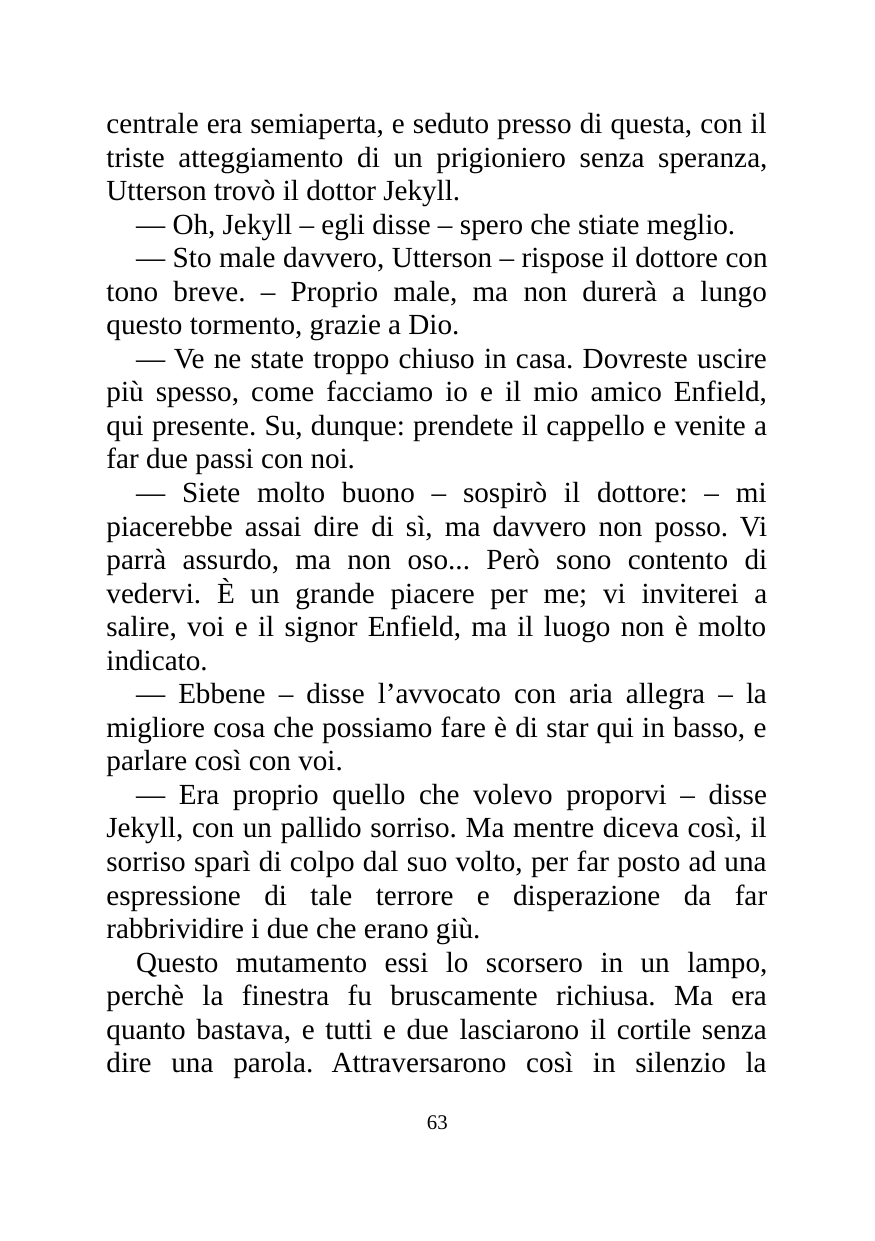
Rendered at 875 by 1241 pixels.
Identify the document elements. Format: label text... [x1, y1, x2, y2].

text — Siete molto buono – sospirò il dottore: – mi piacerebbe assai dire di sì, ma davvero non posso. Vi parrà assurdo, ma non oso... Però sono contento di vedervi. È un grande piacere per me; vi inviterei a salire, voi e il signor Enfield, ma il luogo non è molto indicato. [106, 475, 768, 676]
text Questo mutamento essi lo scorsero in un lampo, perchè la finestra fu bruscamente richiusa. Ma era quanto bastava, e tutti e due lasciarono il cortile senza dire una parola. Attraversarono così in silenzio la [106, 945, 768, 1079]
text — Ve ne state troppo chiuso in casa. Dovreste uscire più spesso, come facciamo io e il mio amico Enfield, qui presente. Su, dunque: prendete il cappello e venite a far due passi con noi. [106, 341, 768, 475]
text centrale era semiaperta, e seduto presso di questa, con il triste atteggiamento di un prigioniero senza speranza, Utterson trovò il dottor Jekyll. [106, 106, 768, 207]
text — Sto male davvero, Utterson – rispose il dottore con tono breve. – Proprio male, ma non durerà a lungo questo tormento, grazie a Dio. [106, 240, 768, 341]
text — Ebbene – disse l’avvocato con aria allegra – la migliore cosa che possiamo fare è di star qui in basso, e parlare così con voi. [106, 676, 768, 777]
text — Era proprio quello che volevo proporvi – disse Jekyll, con un pallido sorriso. Ma mentre diceva così, il sorriso sparì di colpo dal suo volto, per far posto ad una espressione di tale terrore e disperazione da far rabbrividire i due che erano giù. [106, 777, 768, 945]
text — Oh, Jekyll – egli disse – spero che stiate meglio. [106, 207, 768, 240]
